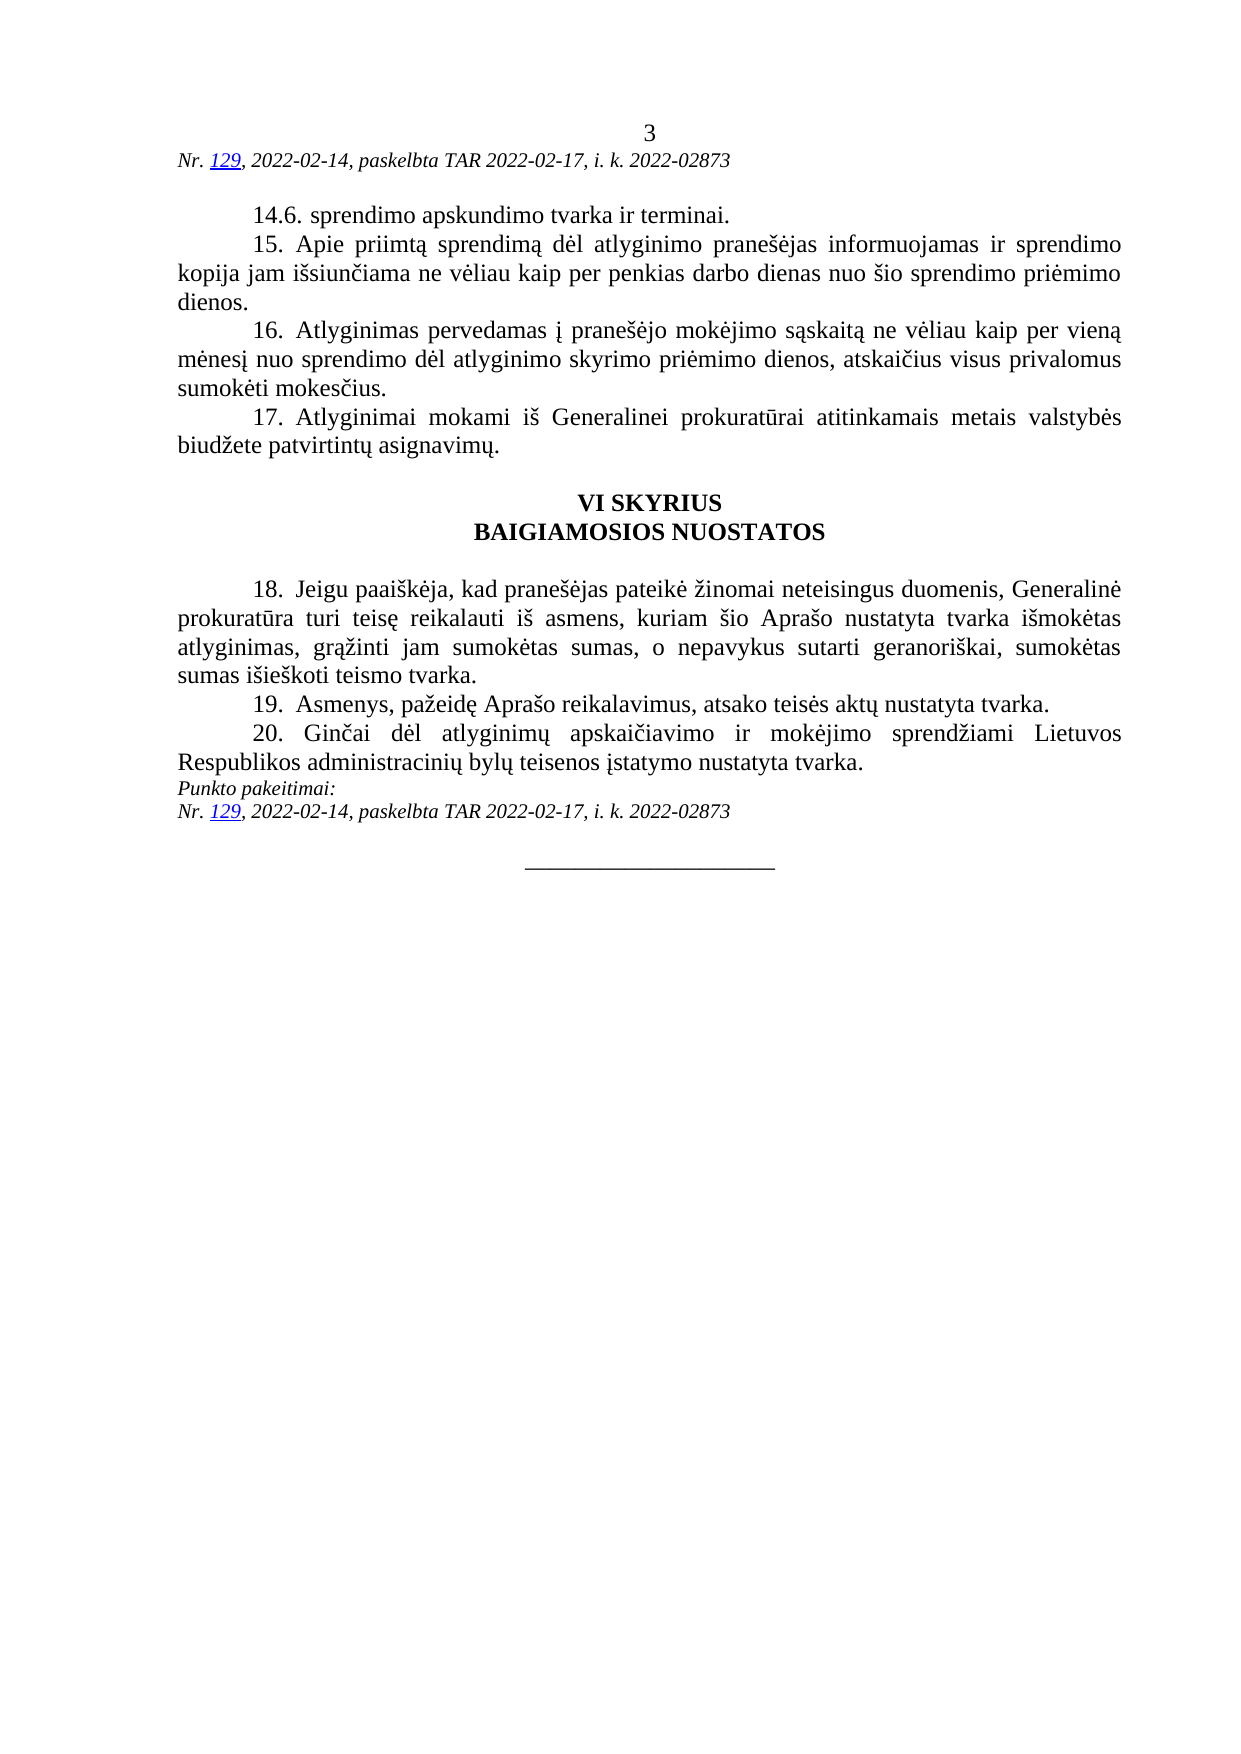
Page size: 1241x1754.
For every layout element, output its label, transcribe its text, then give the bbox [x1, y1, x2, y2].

text Nr. 129, 2022-02-14, paskelbta TAR 2022-02-17, i. k. 2022-02873 [177, 148, 1122, 172]
text –––––––––––––––––––– [177, 852, 1122, 881]
text 14.6. sprendimo apskundimo tvarka ir terminai. [177, 200, 1122, 229]
text BAIGIAMOSIOS NUOSTATOS [177, 517, 1122, 545]
text VI SKYRIUS [177, 488, 1122, 517]
text Punkto pakeitimai: [177, 775, 1122, 799]
text 19. Asmenys, pažeidę Aprašo reikalavimus, atsako teisės aktų nustatyta tvarka. [177, 689, 1122, 718]
text 17. Atlyginimai mokami iš Generalinei prokuratūrai atitinkamais metais valstybės biudžete patvirtintų asignavimų. [177, 402, 1122, 459]
text 18. Jeigu paaiškėja, kad pranešėjas pateikė žinomai neteisingus duomenis, Generalinė prokuratūra turi teisę reikalauti iš asmens, kuriam šio Aprašo nustatyta tvarka išmokėtas atlyginimas, grąžinti jam sumokėtas sumas, o nepavykus sutarti geranoriškai, sumokėtas sumas išieškoti teismo tvarka. [177, 574, 1122, 689]
text Nr. 129, 2022-02-14, paskelbta TAR 2022-02-17, i. k. 2022-02873 [177, 799, 1122, 823]
text 16. Atlyginimas pervedamas į pranešėjo mokėjimo sąskaitą ne vėliau kaip per vieną mėnesį nuo sprendimo dėl atlyginimo skyrimo priėmimo dienos, atskaičius visus privalomus sumokėti mokesčius. [177, 315, 1122, 402]
text 15. Apie priimtą sprendimą dėl atlyginimo pranešėjas informuojamas ir sprendimo kopija jam išsiunčiama ne vėliau kaip per penkias darbo dienas nuo šio sprendimo priėmimo dienos. [177, 229, 1122, 315]
text 20. Ginčai dėl atlyginimų apskaičiavimo ir mokėjimo sprendžiami Lietuvos Respublikos administracinių bylų teisenos įstatymo nustatyta tvarka. [177, 718, 1122, 775]
